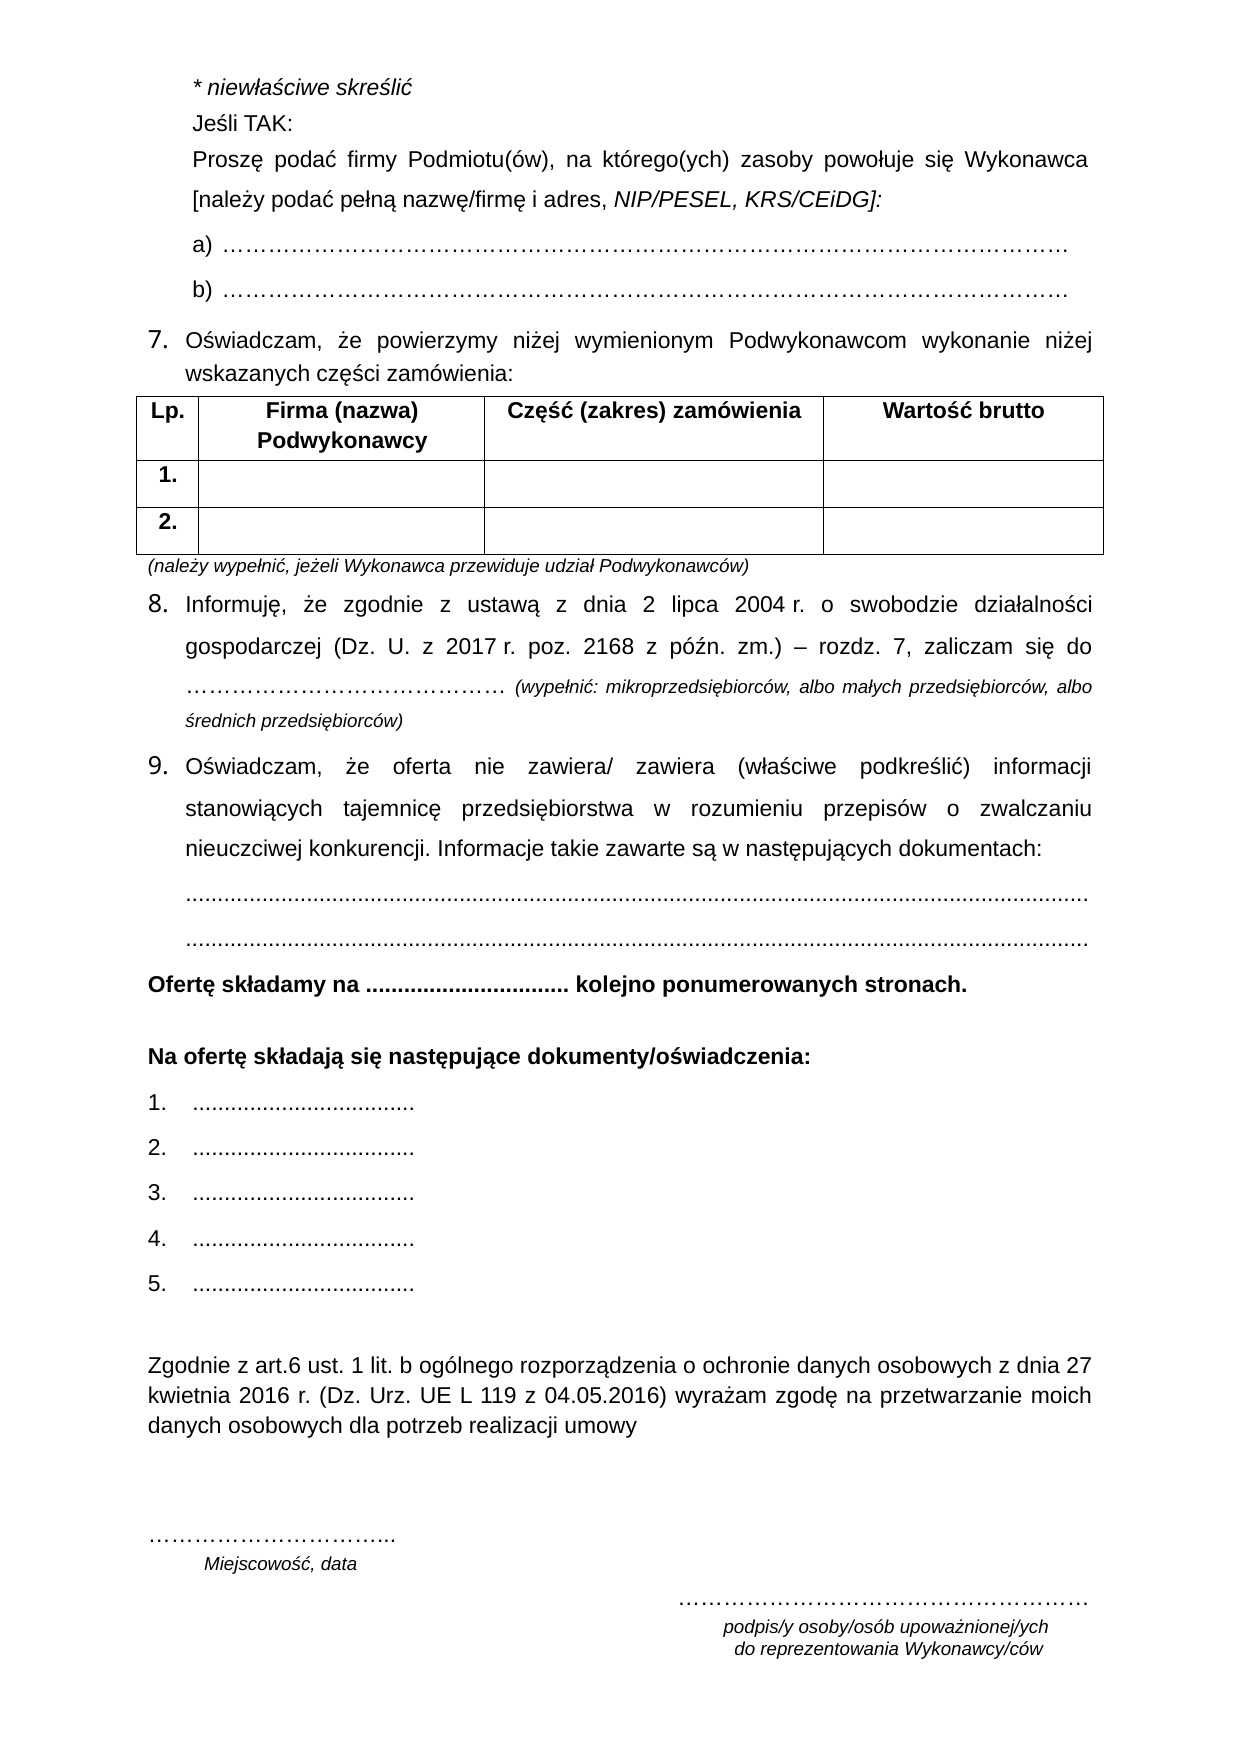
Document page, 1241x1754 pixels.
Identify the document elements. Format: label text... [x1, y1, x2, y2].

table_cell 2. [137, 508, 198, 554]
table_cell [485, 508, 823, 554]
text 5. ................................... [148, 1270, 1093, 1296]
text .............................................................................................................................................. [185, 925, 1093, 952]
text Na ofertę składają się następujące dokumenty/oświadczenia: [148, 1043, 1093, 1069]
table_header Część (zakres) zamówienia [485, 397, 823, 459]
table_header Firma (nazwa) Podwykonawcy [199, 397, 484, 459]
text ……………………………………………… [148, 1583, 1096, 1610]
list Oświadczam, że oferta nie zawiera/ zawiera (właściwe podkreślić) informacji stanowiących tajemnicę przedsiębiorstwa w rozumieniu przepisów o zwalczaniu nieuczciwej konkurencji. Informacje takie zawarte są w następujących dokumentach: [148, 748, 1093, 861]
table_cell [824, 508, 1103, 554]
table_header Lp. [137, 397, 198, 459]
text podpis/y osoby/osób upoważnionej/ych do reprezentowania Wykonawcy/ców [679, 1616, 1093, 1659]
list ………………………………………………………………………………………………… [192, 231, 1088, 257]
text Miejscowość, data [148, 1553, 413, 1574]
text Ofertę składamy na ................................ kolejno ponumerowanych stronach. [148, 971, 1093, 997]
list ………………………………………………………………………………………………… [192, 276, 1088, 303]
text 3. ................................... [148, 1179, 1093, 1206]
table_header Wartość brutto [824, 397, 1103, 459]
text …………………………... [148, 1521, 1096, 1547]
text 4. ................................... [148, 1225, 1093, 1251]
text (należy wypełnić, jeżeli Wykonawca przewiduje udział Podwykonawców) [148, 555, 1093, 577]
table_cell 1. [137, 461, 198, 507]
table_cell [199, 461, 484, 507]
text 1. ................................... [148, 1088, 1093, 1115]
table_cell [824, 461, 1103, 507]
list Oświadczam, że powierzymy niżej wymienionym Podwykonawcom wykonanie niżej wskazanych części zamówienia: [148, 322, 1093, 386]
text Jeśli TAK: [192, 110, 1093, 136]
table_cell [485, 461, 823, 507]
text * niewłaściwe skreślić [192, 74, 1093, 100]
text 2. ................................... [148, 1134, 1093, 1160]
text Proszę podać firmy Podmiotu(ów), na którego(ych) zasoby powołuje się Wykonawca [należy podać pełną nazwę/firmę i adres, NIP/PESEL, KRS/CEiDG]: [192, 146, 1088, 212]
text .............................................................................................................................................. [185, 880, 1093, 906]
list Informuję, że zgodnie z ustawą z dnia 2 lipca 2004 r. o swobodzie działalności gospodarczej (Dz. U. z 2017 r. poz. 2168 z późn. zm.) – rozdz. 7, zaliczam się do …………………………………… (wypełnić: mikroprzedsiębiorców, albo małych przedsiębiorców, albo średnich przedsiębiorców) [148, 586, 1093, 731]
text Zgodnie z art.6 ust. 1 lit. b ogólnego rozporządzenia o ochronie danych osobowych z dnia 27 kwietnia 2016 r. (Dz. Urz. UE L 119 z 04.05.2016) wyrażam zgodę na przetwarzanie moich danych osobowych dla potrzeb realizacji umowy [148, 1352, 1093, 1438]
table_cell [199, 508, 484, 554]
